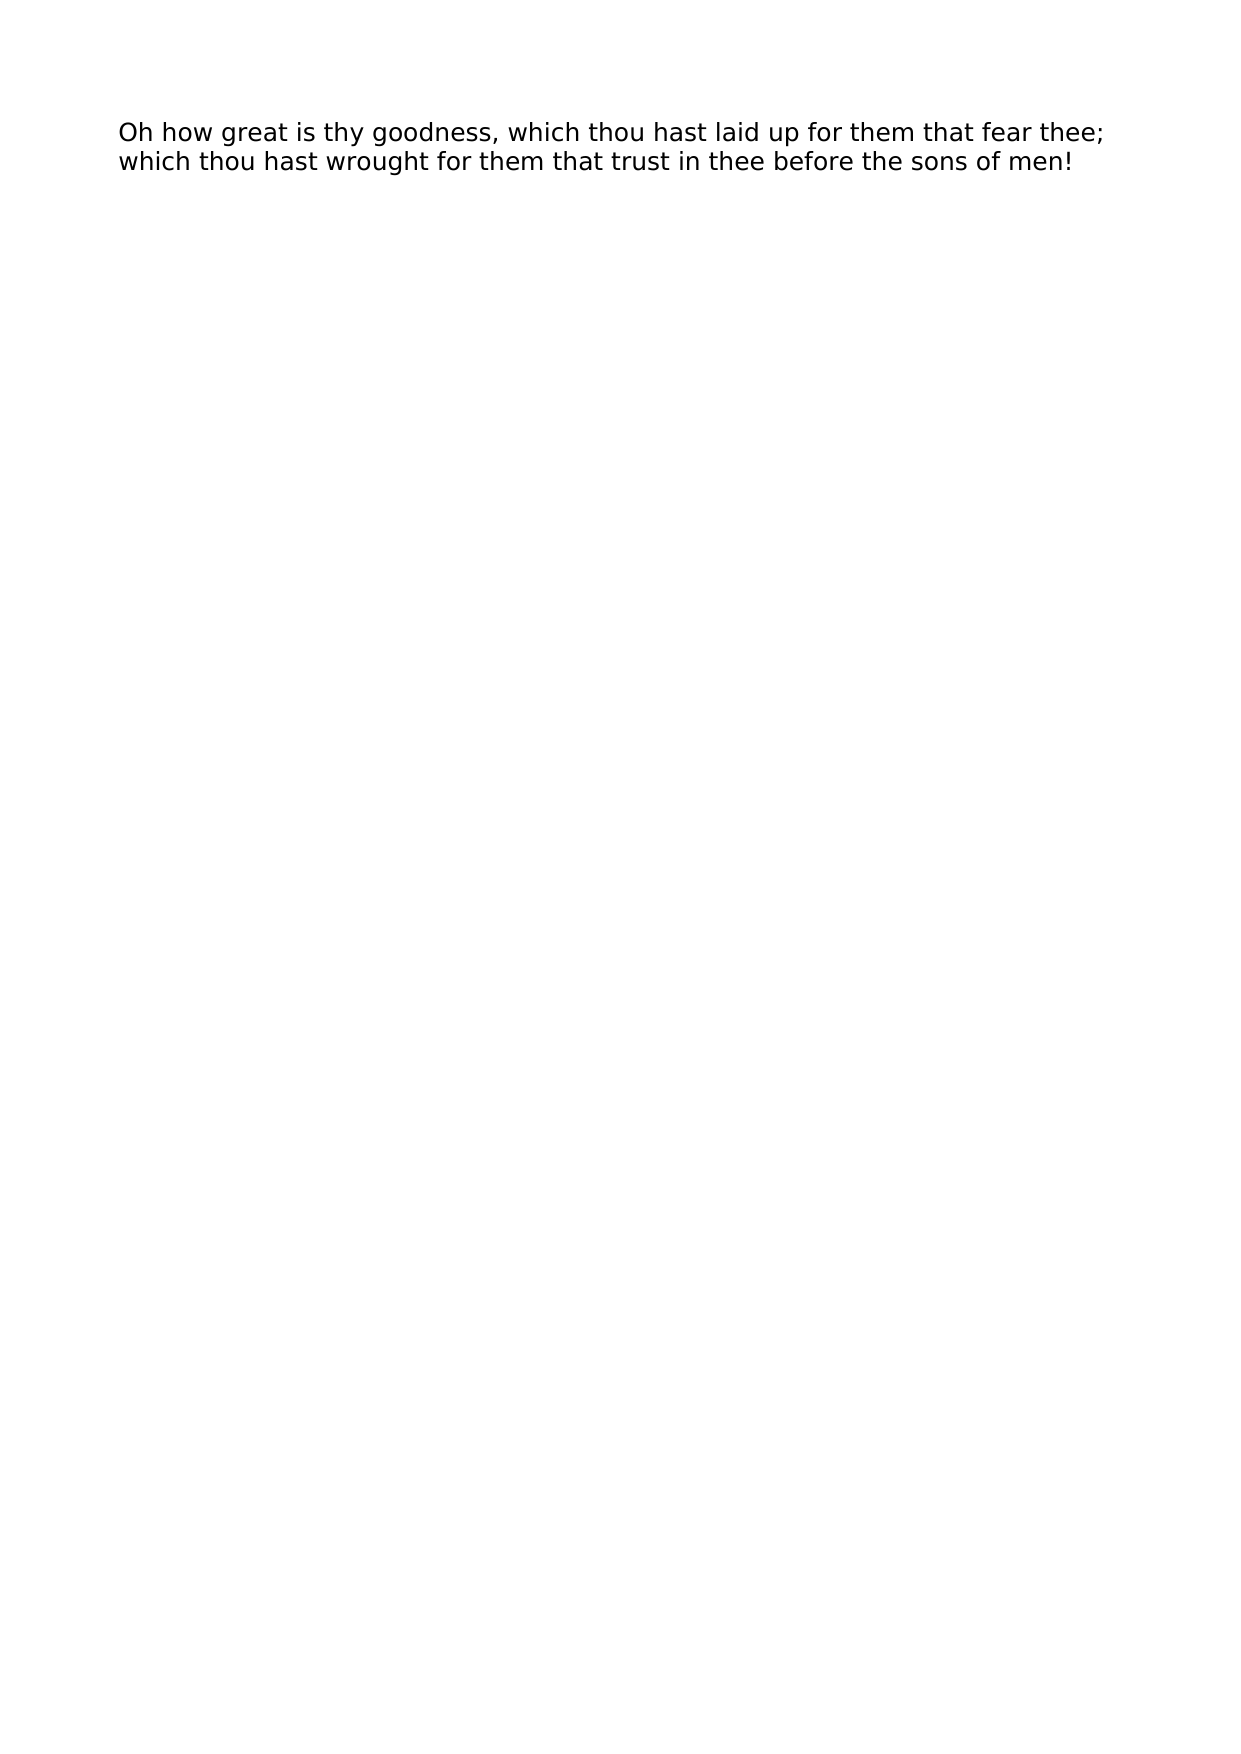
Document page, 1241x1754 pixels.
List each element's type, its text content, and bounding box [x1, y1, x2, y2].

text Oh how great is thy goodness, which thou hast laid up for them that fear thee; which thou hast wrought for them that trust in thee before the sons of men! [118, 118, 1122, 176]
